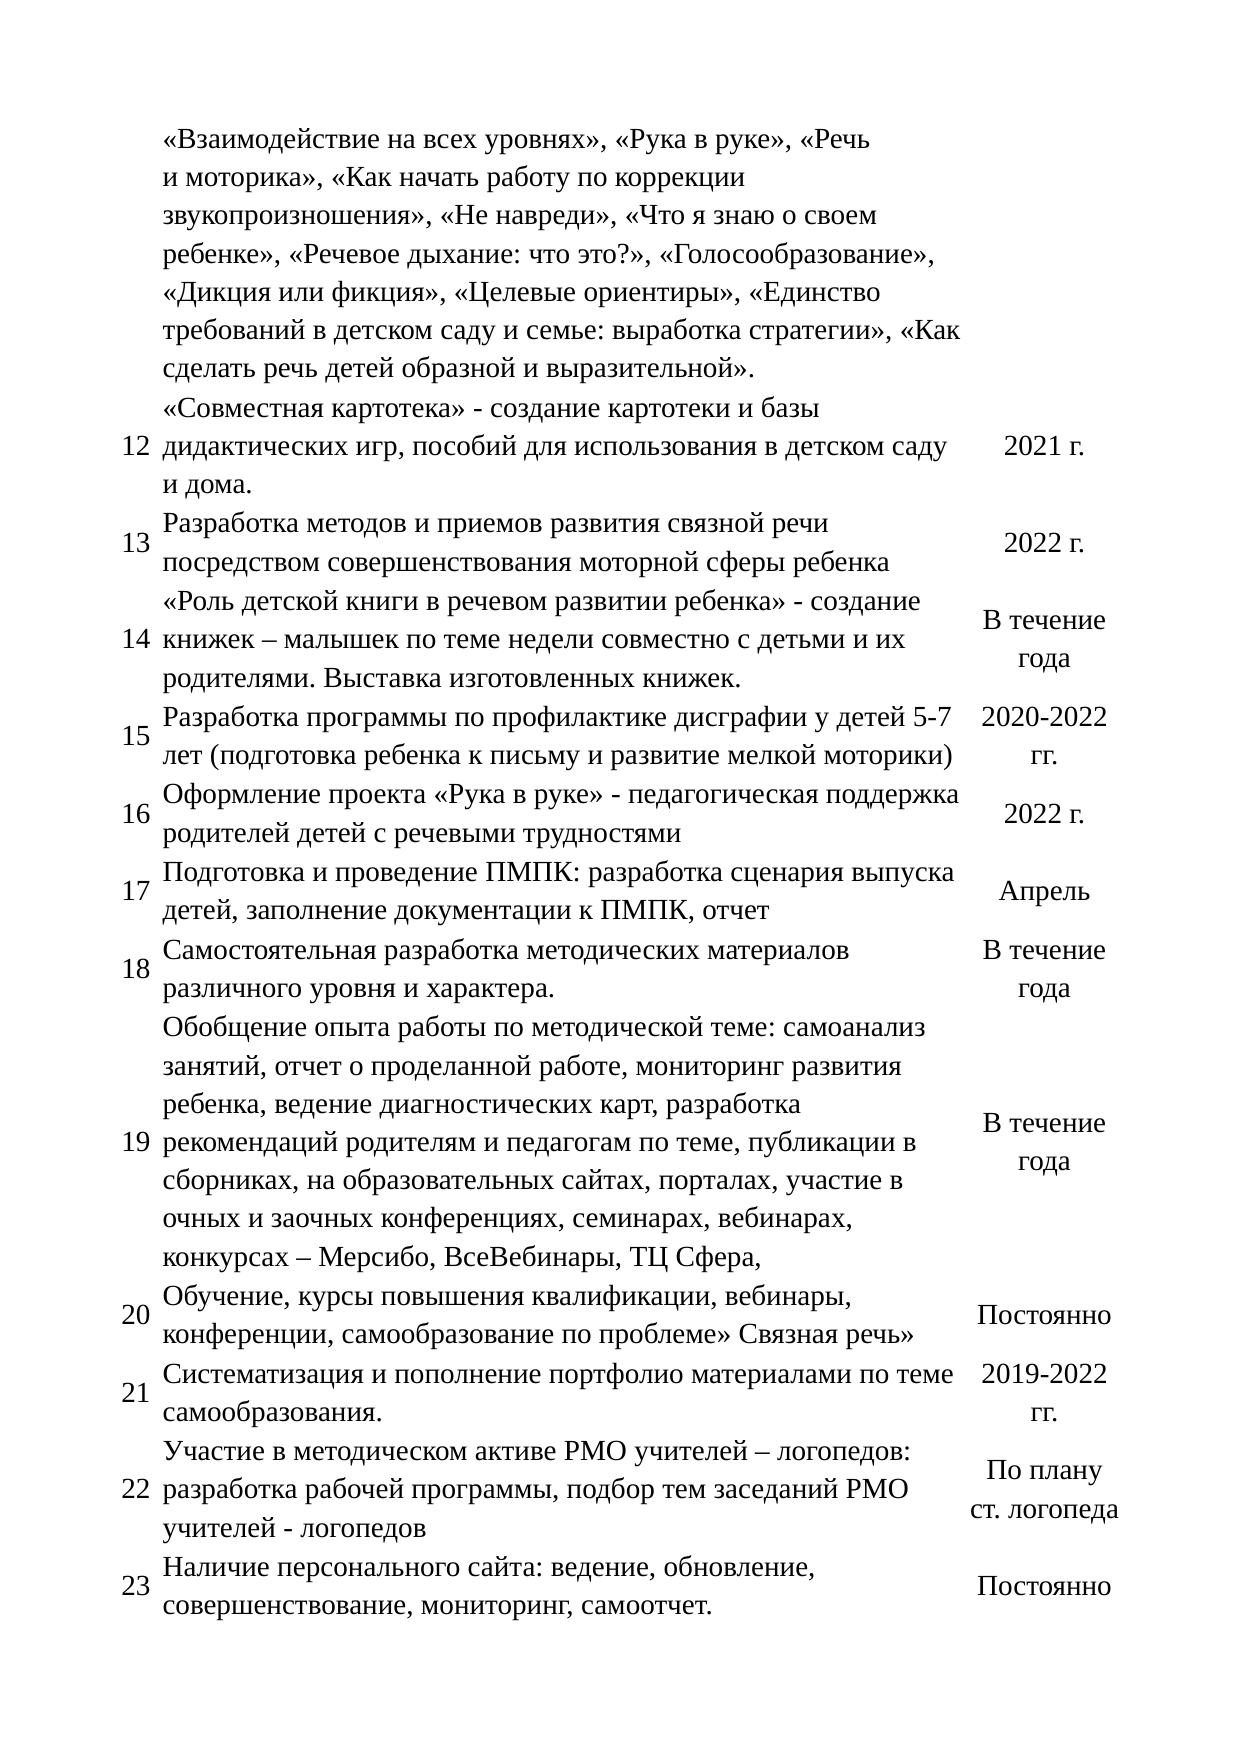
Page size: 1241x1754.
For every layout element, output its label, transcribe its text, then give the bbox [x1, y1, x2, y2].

table_cell В течение года [966, 1007, 1122, 1275]
table_cell В течение года [966, 580, 1122, 696]
table_cell «Совместная картотека» - создание картотеки и базы дидактических игр, пособий для использования в детском саду и дома. [159, 387, 966, 503]
table_cell 14 [118, 580, 159, 696]
table_cell 2022 г. [966, 503, 1122, 580]
table_cell 2019-2022 гг. [966, 1353, 1122, 1431]
table_cell [118, 118, 159, 387]
table_cell «Роль детской книги в речевом развитии ребенка» - создание книжек – малышек по теме недели совместно с детьми и их родителями. Выставка изготовленных книжек. [159, 580, 966, 696]
table_cell Подготовка и проведение ПМПК: разработка сценария выпуска детей, заполнение документации к ПМПК, отчет [159, 851, 966, 929]
table_cell Обобщение опыта работы по методической теме: самоанализ занятий, отчет о проделанной работе, мониторинг развития ребенка, ведение диагностических карт, разработка рекомендаций родителям и педагогам по теме, публикации в сборниках, на образовательных сайтах, порталах, участие в очных и заочных конференциях, семинарах, вебинарах, конкурсах – Мерсибо, ВсеВебинары, ТЦ Сфера, [159, 1007, 966, 1275]
table_cell 21 [118, 1353, 159, 1431]
table_cell 17 [118, 851, 159, 929]
table_cell 2021 г. [966, 387, 1122, 503]
table_cell [966, 118, 1122, 387]
table_cell Разработка программы по профилактике дисграфии у детей 5-7 лет (подготовка ребенка к письму и развитие мелкой моторики) [159, 696, 966, 774]
table_cell 16 [118, 774, 159, 851]
table_cell Апрель [966, 851, 1122, 929]
table_cell Оформление проекта «Рука в руке» - педагогическая поддержка родителей детей с речевыми трудностями [159, 774, 966, 851]
table_cell 13 [118, 503, 159, 580]
table_cell Постоянно [966, 1546, 1122, 1624]
table_cell Обучение, курсы повышения квалификации, вебинары, конференции, самообразование по проблеме» Связная речь» [159, 1275, 966, 1353]
table_cell «Взаимодействие на всех уровнях», «Рука в руке», «Речь и моторика», «Как начать работу по коррекции звукопроизношения», «Не навреди», «Что я знаю о своем ребенке», «Речевое дыхание: что это?», «Голосообразование», «Дикция или фикция», «Целевые ориентиры», «Единство требований в детском саду и семье: выработка стратегии», «Как сделать речь детей образной и выразительной». [159, 118, 966, 387]
table_cell 19 [118, 1007, 159, 1275]
table_cell 2022 г. [966, 774, 1122, 851]
table_cell Участие в методическом активе РМО учителей – логопедов: разработка рабочей программы, подбор тем заседаний РМО учителей - логопедов [159, 1431, 966, 1546]
table_cell 15 [118, 696, 159, 774]
table_cell По плану ст. логопеда [966, 1431, 1122, 1546]
table_cell Самостоятельная разработка методических материалов различного уровня и характера. [159, 929, 966, 1007]
table_cell Постоянно [966, 1275, 1122, 1353]
table_cell 2020-2022 гг. [966, 696, 1122, 774]
table_cell 18 [118, 929, 159, 1007]
table_cell В течение года [966, 929, 1122, 1007]
table_cell 23 [118, 1546, 159, 1624]
table_cell Разработка методов и приемов развития связной речи посредством совершенствования моторной сферы ребенка [159, 503, 966, 580]
table_cell 20 [118, 1275, 159, 1353]
table_cell Наличие персонального сайта: ведение, обновление, совершенствование, мониторинг, самоотчет. [159, 1546, 966, 1624]
table_cell 12 [118, 387, 159, 503]
table_cell Систематизация и пополнение портфолио материалами по теме самообразования. [159, 1353, 966, 1431]
table_cell 22 [118, 1431, 159, 1546]
